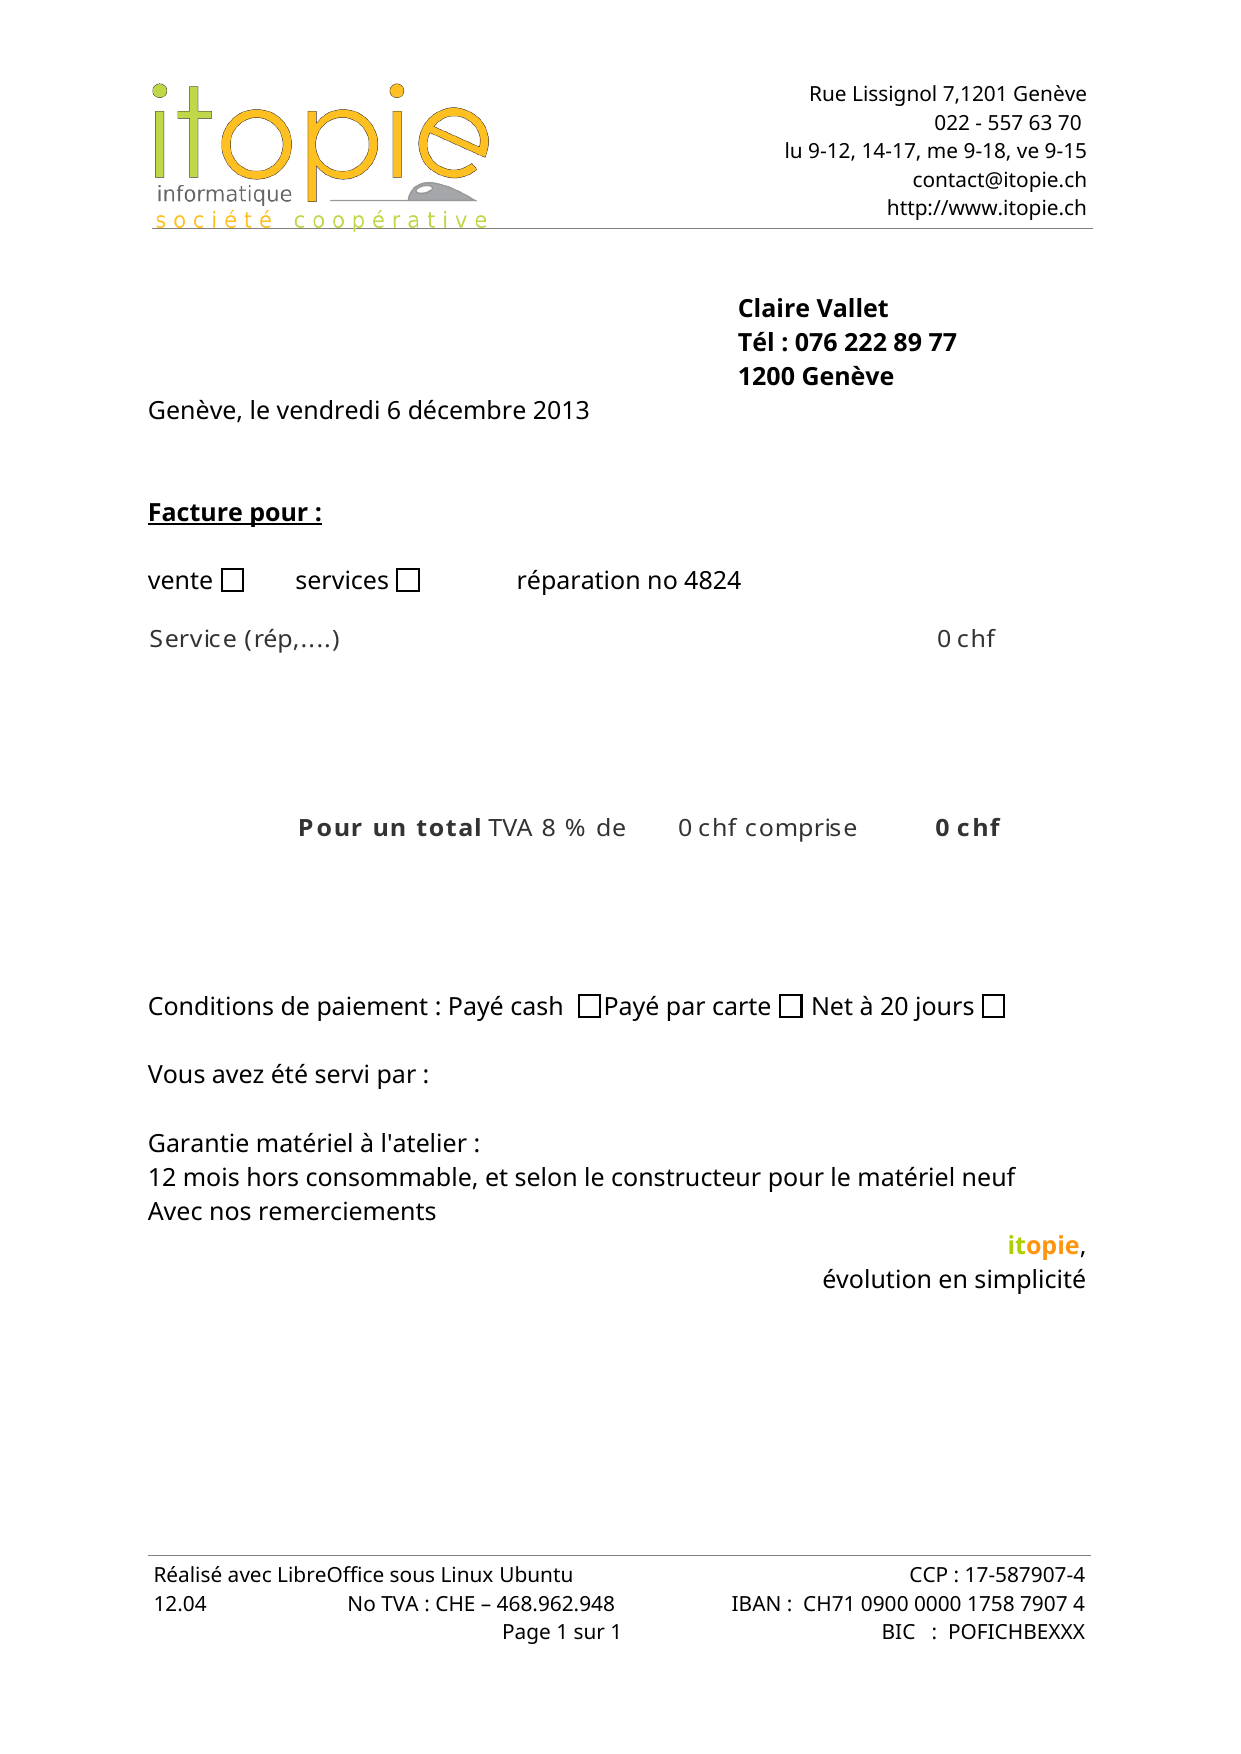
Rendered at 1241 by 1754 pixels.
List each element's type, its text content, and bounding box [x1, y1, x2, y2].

text Vous avez été servi par : [148, 1057, 1093, 1091]
picture [138, 72, 500, 244]
text Garantie matériel à l'atelier : [148, 1125, 1093, 1159]
text vente services réparation no 4824 [148, 563, 1093, 597]
text 1200 Genève [148, 358, 1093, 392]
text itopie, [148, 1227, 1093, 1262]
text 12 mois hors consommable, et selon le constructeur pour le matériel neuf [148, 1159, 1093, 1193]
text évolution en simplicité [148, 1262, 1093, 1296]
text Avec nos remerciements [148, 1193, 1093, 1227]
text Claire Vallet [148, 290, 1093, 324]
text Facture pour : [148, 495, 1093, 529]
text Conditions de paiement : Payé cash Payé par carte Net à 20 jours [148, 989, 1093, 1023]
text Tél : 076 222 89 77 [148, 324, 1093, 358]
text Genève, le vendredi 6 décembre 2013 [148, 392, 1093, 427]
